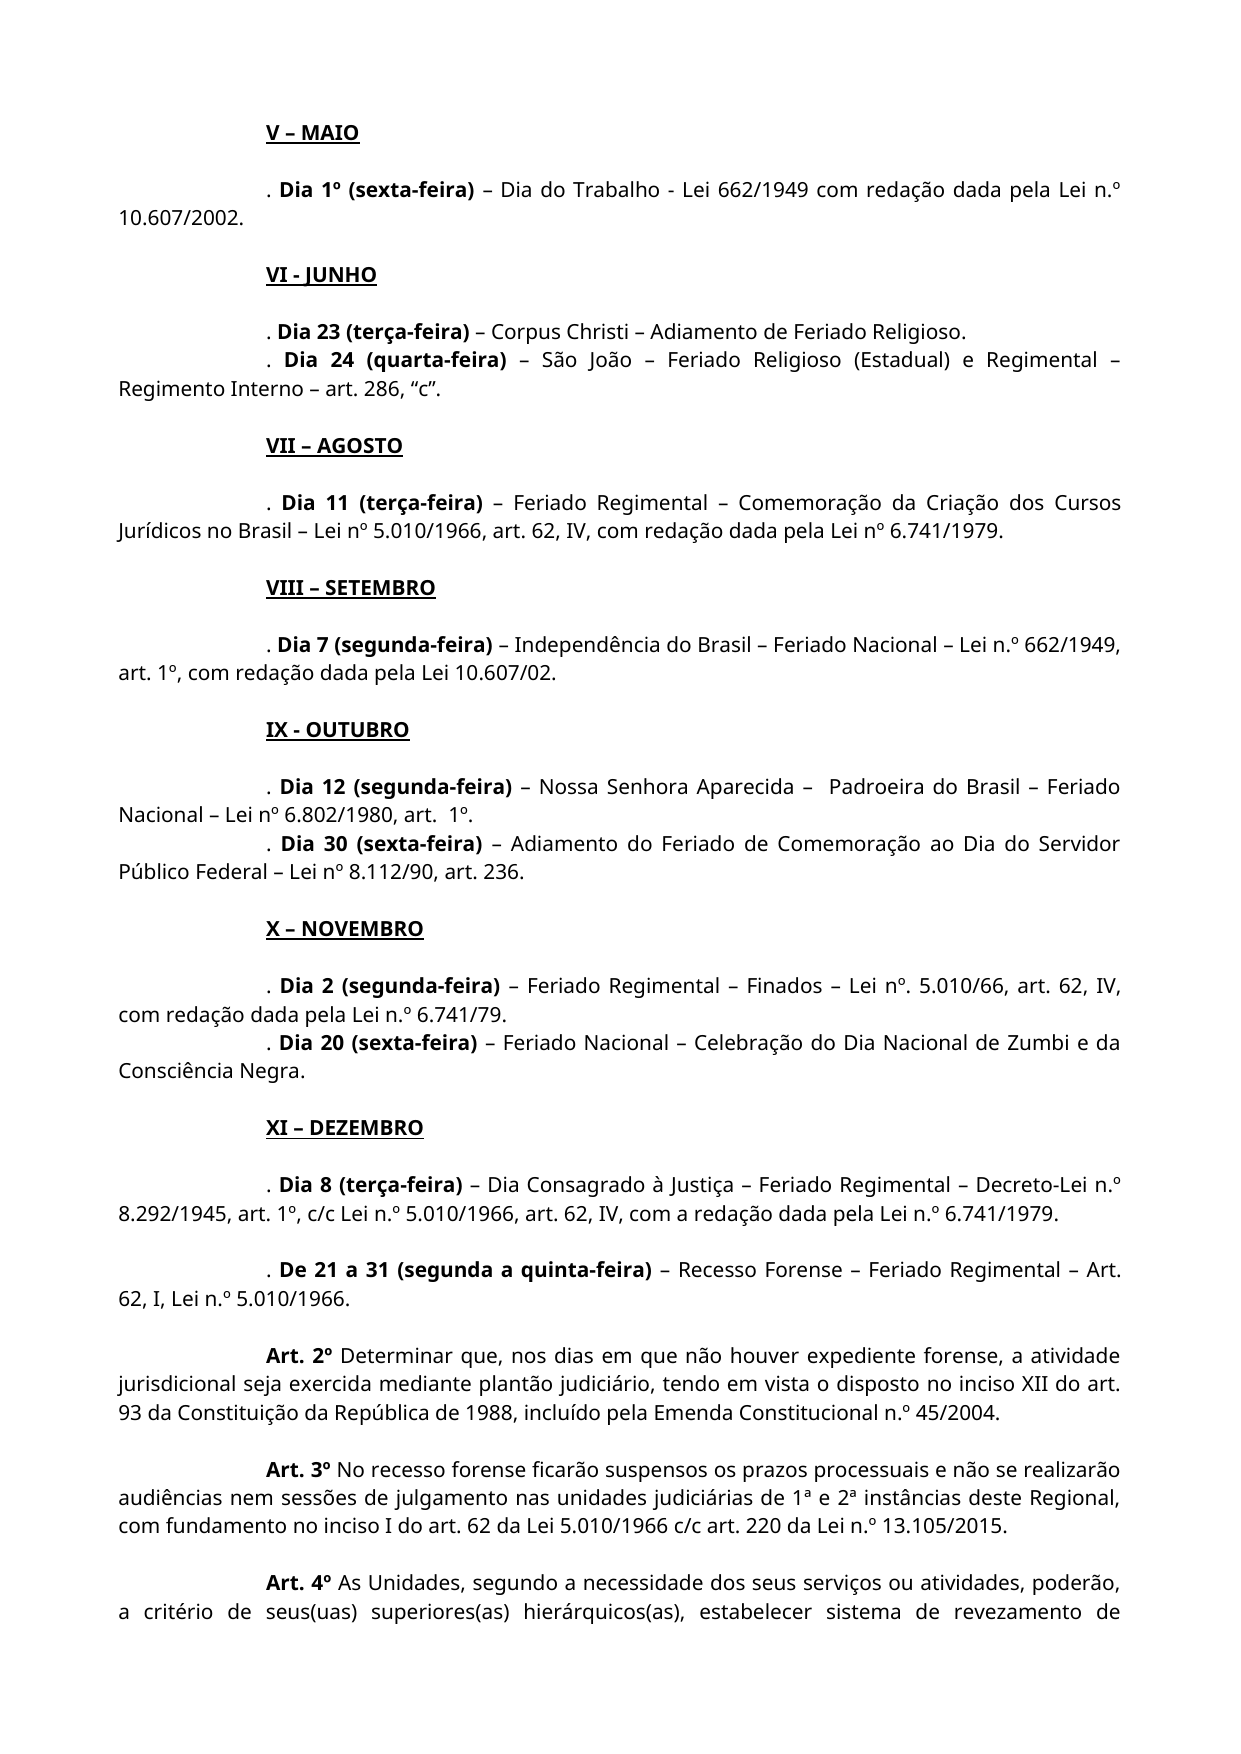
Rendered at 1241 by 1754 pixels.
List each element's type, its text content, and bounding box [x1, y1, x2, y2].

text X – NOVEMBRO [118, 914, 1122, 943]
text . Dia 8 (terça-feira) – Dia Consagrado à Justiça – Feriado Regimental – Decreto-Lei n.º 8.292/1945, art. 1º, c/c Lei n.º 5.010/1966, art. 62, IV, com a redação dada pela Lei n.º 6.741/1979. [118, 1170, 1122, 1227]
text . Dia 11 (terça-feira) – Feriado Regimental – Comemoração da Criação dos Cursos Jurídicos no Brasil – Lei nº 5.010/1966, art. 62, IV, com redação dada pela Lei nº 6.741/1979. [118, 488, 1122, 545]
text . Dia 20 (sexta-feira) – Feriado Nacional – Celebração do Dia Nacional de Zumbi e da Consciência Negra. [118, 1028, 1122, 1085]
text . Dia 7 (segunda-feira) – Independência do Brasil – Feriado Nacional – Lei n.º 662/1949, art. 1º, com redação dada pela Lei 10.607/02. [118, 630, 1122, 687]
text . Dia 1º (sexta-feira) – Dia do Trabalho - Lei 662/1949 com redação dada pela Lei n.º 10.607/2002. [118, 175, 1122, 232]
text VIII – SETEMBRO [118, 573, 1122, 602]
text IX - OUTUBRO [118, 715, 1122, 744]
text Art. 3º No recesso forense ficarão suspensos os prazos processuais e não se realizarão audiências nem sessões de julgamento nas unidades judiciárias de 1ª e 2ª instâncias deste Regional, com fundamento no inciso I do art. 62 da Lei 5.010/1966 c/c art. 220 da Lei n.º 13.105/2015. [118, 1455, 1122, 1540]
text XI – DEZEMBRO [118, 1113, 1122, 1142]
text VI - JUNHO [118, 260, 1122, 289]
text . Dia 2 (segunda-feira) – Feriado Regimental – Finados – Lei nº. 5.010/66, art. 62, IV, com redação dada pela Lei n.º 6.741/79. [118, 971, 1122, 1028]
text . Dia 12 (segunda-feira) – Nossa Senhora Aparecida – Padroeira do Brasil – Feriado Nacional – Lei nº 6.802/1980, art. 1º. [118, 772, 1122, 829]
text VII – AGOSTO [118, 431, 1122, 459]
text Art. 4º As Unidades, segundo a necessidade dos seus serviços ou atividades, poderão, a critério de seus(uas) superiores(as) hierárquicos(as), estabelecer sistema de revezamento de [118, 1568, 1122, 1625]
text Art. 2º Determinar que, nos dias em que não houver expediente forense, a atividade jurisdicional seja exercida mediante plantão judiciário, tendo em vista o disposto no inciso XII do art. 93 da Constituição da República de 1988, incluído pela Emenda Constitucional n.º 45/2004. [118, 1341, 1122, 1426]
text V – MAIO [118, 118, 1122, 147]
text . De 21 a 31 (segunda a quinta-feira) – Recesso Forense – Feriado Regimental – Art. 62, I, Lei n.º 5.010/1966. [118, 1256, 1122, 1312]
text . Dia 23 (terça-feira) – Corpus Christi – Adiamento de Feriado Religioso. [118, 317, 1122, 346]
text . Dia 30 (sexta-feira) – Adiamento do Feriado de Comemoração ao Dia do Servidor Público Federal – Lei nº 8.112/90, art. 236. [118, 829, 1122, 886]
text . Dia 24 (quarta-feira) – São João – Feriado Religioso (Estadual) e Regimental – Regimento Interno – art. 286, “c”. [118, 346, 1122, 402]
